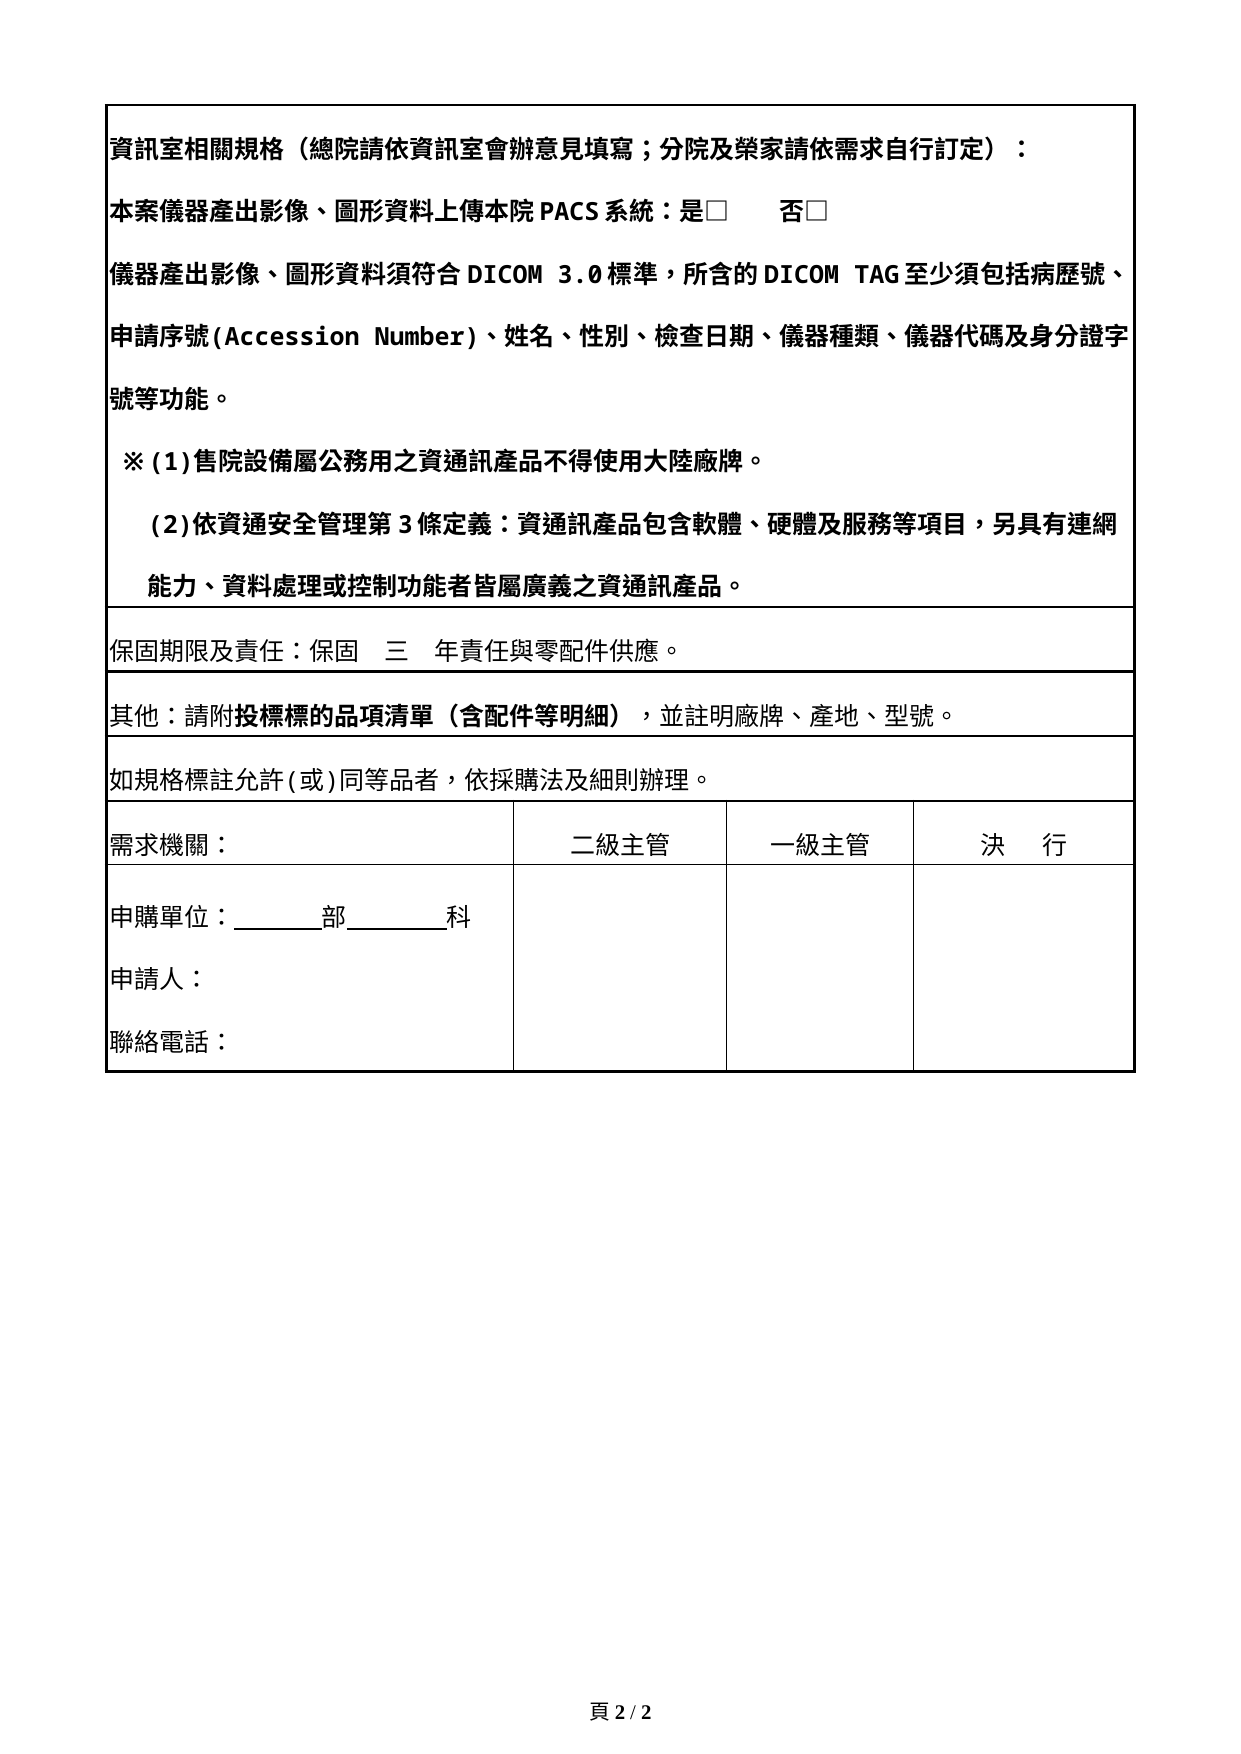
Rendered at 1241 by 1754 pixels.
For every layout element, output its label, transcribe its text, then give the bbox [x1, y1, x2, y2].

table_cell 需求機關： [108, 802, 513, 864]
table_cell 決 行 [914, 802, 1133, 864]
table_cell [727, 865, 913, 1070]
table_cell 二級主管 [514, 802, 726, 864]
table_cell [914, 865, 1133, 1070]
table_cell 申購單位： 部 科 申請人： 聯絡電話： [108, 865, 513, 1070]
table_cell 保固期限及責任：保固 三 年責任與零配件供應。 [108, 608, 1133, 670]
table_cell 如規格標註允許(或)同等品者，依採購法及細則辦理。 [108, 737, 1133, 799]
table_cell 一級主管 [727, 802, 913, 864]
table_cell [514, 865, 726, 1070]
table_cell 其他：請附投標標的品項清單（含配件等明細），並註明廠牌、產地、型號。 [108, 673, 1133, 735]
table_cell 資訊室相關規格（總院請依資訊室會辦意見填寫；分院及榮家請依需求自行訂定）： 本案儀器產出影像、圖形資料上傳本院PACS系統：是□ 否□ 儀器產出影像、圖形資料須符合DICOM 3.0標準，所含的DICOM TAG至少須包括病歷號、申請序號(Accession Number)、姓名、性別、檢查日期、儀器種類、儀器代碼及身分證字號等功能。 ※(1)售院設備屬公務用之資通訊產品不得使用大陸廠牌。 (2)依資通安全管理第3條定義：資通訊產品包含軟體、硬體及服務等項目，另具有連網 能力、資料處理或控制功能者皆屬廣義之資通訊產品。 [108, 106, 1133, 606]
